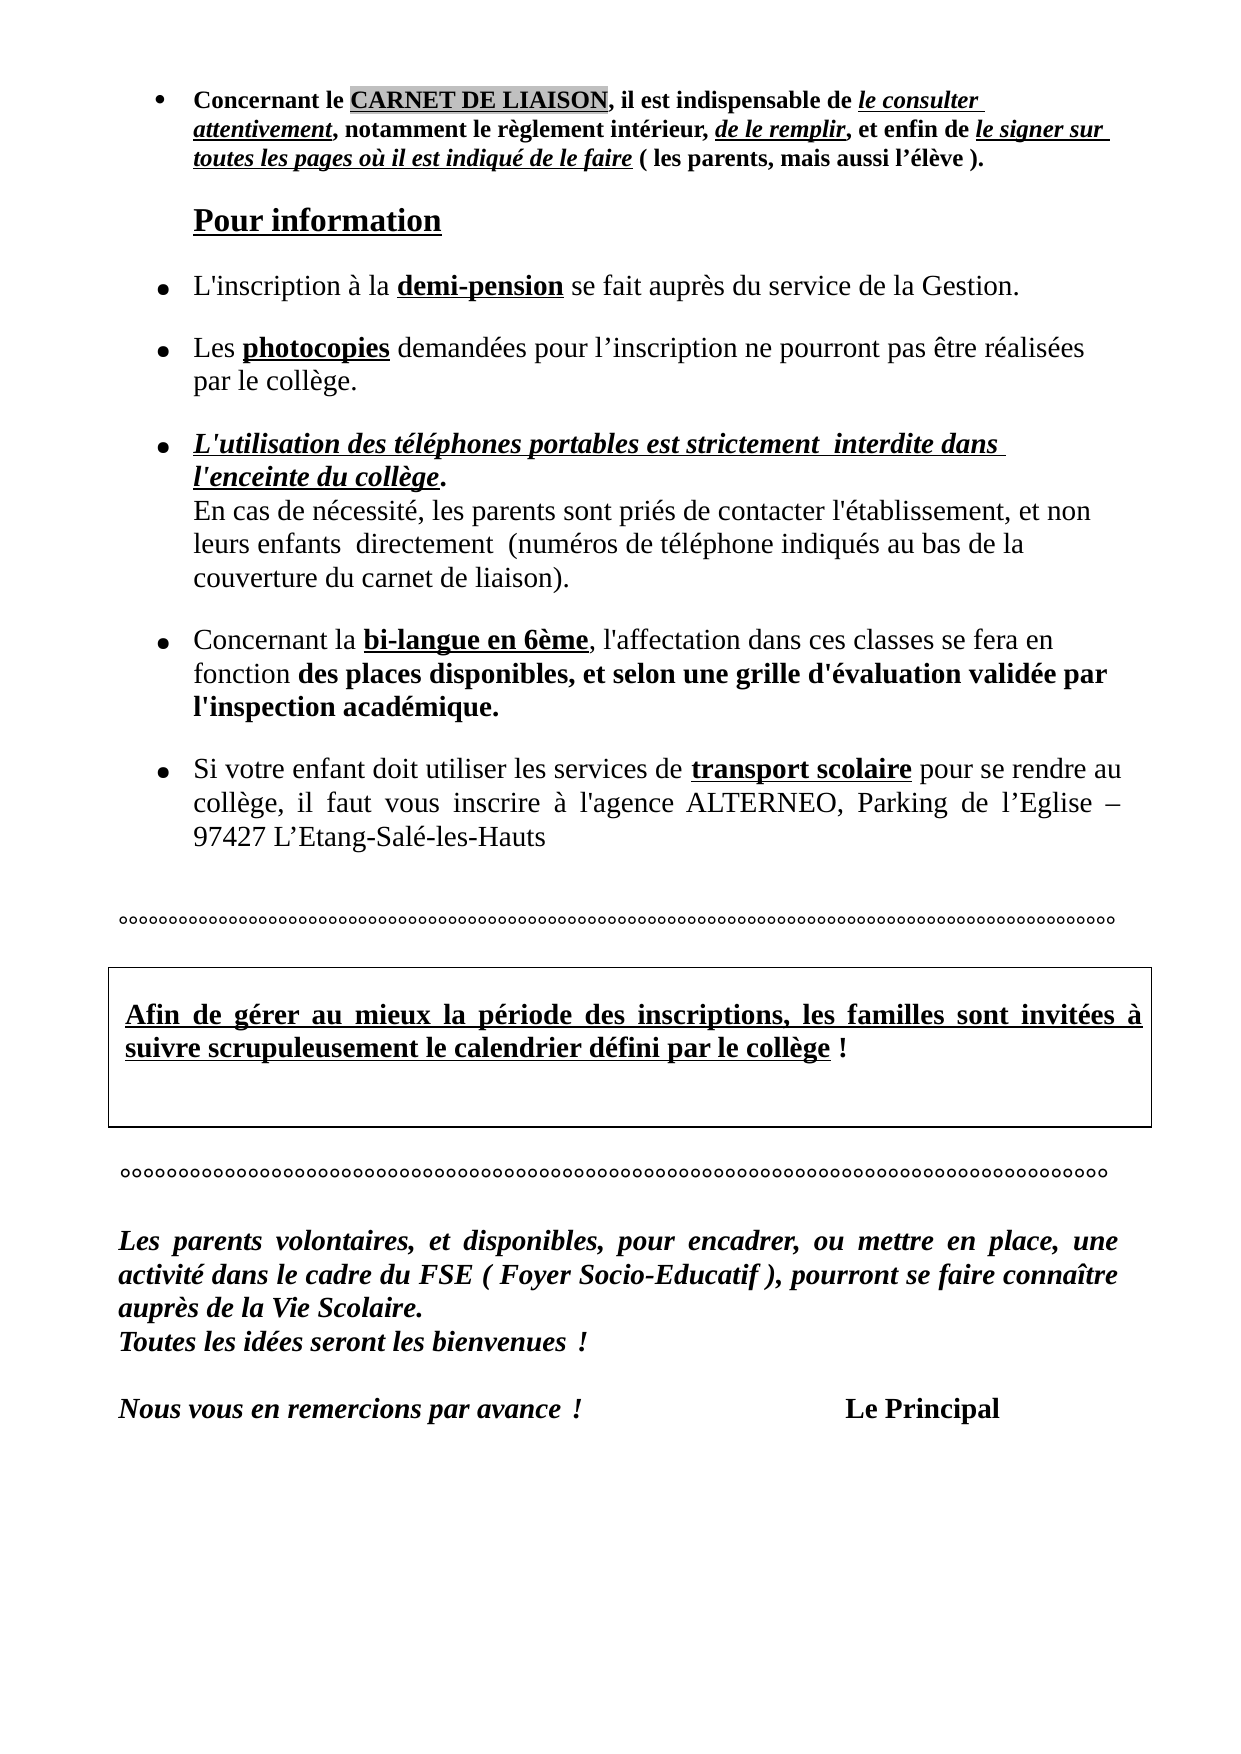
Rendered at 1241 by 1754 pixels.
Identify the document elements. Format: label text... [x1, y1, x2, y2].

list Concernant le CARNET DE LIAISON, il est indispensable de le consulter attentivement, notamment le règlement intérieur, de le remplir, et enfin de le signer sur toutes les pages où il est indiqué de le faire ( les parents, mais aussi l’élève ). Pour information [156, 86, 1122, 239]
text Nous vous en remercions par avance ! Le Principal [118, 1391, 1122, 1424]
text Les parents volontaires, et disponibles, pour encadrer, ou mettre en place, une activité dans le cadre du FSE ( Foyer Socio-Educatif ), pourront se faire connaître auprès de la Vie Scolaire. [118, 1223, 1122, 1324]
table_header Afin de gérer au mieux la période des inscriptions, les familles sont invitées à suivre scrupuleusement le calendrier défini par le collège ! [109, 968, 1151, 1126]
text °°°°°°°°°°°°°°°°°°°°°°°°°°°°°°°°°°°°°°°°°°°°°°°°°°°°°°°°°°°°°°°°°°°°°°°°°°°°°°°°°°°°° [118, 1161, 1122, 1194]
list Si votre enfant doit utiliser les services de transport scolaire pour se rendre au collège, il faut vous inscrire à l'agence ALTERNEO, Parking de l’Eglise – 97427 L’Etang-Salé-les-Hauts [156, 752, 1122, 852]
list Les photocopies demandées pour l’inscription ne pourront pas être réalisées par le collège. [156, 330, 1122, 426]
text °°°°°°°°°°°°°°°°°°°°°°°°°°°°°°°°°°°°°°°°°°°°°°°°°°°°°°°°°°°°°°°°°°°°°°°°°°°°°°°°°°°°°°°°°°°°°°°°°°°° [118, 910, 1122, 938]
list L'inscription à la demi-pension se fait auprès du service de la Gestion. [156, 268, 1122, 330]
list Concernant la bi-langue en 6ème, l'affectation dans ces classes se fera en fonction des places disponibles, et selon une grille d'évaluation validée par l'inspection académique. [156, 622, 1122, 752]
list L'utilisation des téléphones portables est strictement interdite dans l'enceinte du collège. En cas de nécessité, les parents sont priés de contacter l'établissement, et non leurs enfants directement (numéros de téléphone indiqués au bas de la couverture du carnet de liaison). [156, 426, 1122, 622]
text Toutes les idées seront les bienvenues ! [118, 1324, 1122, 1357]
